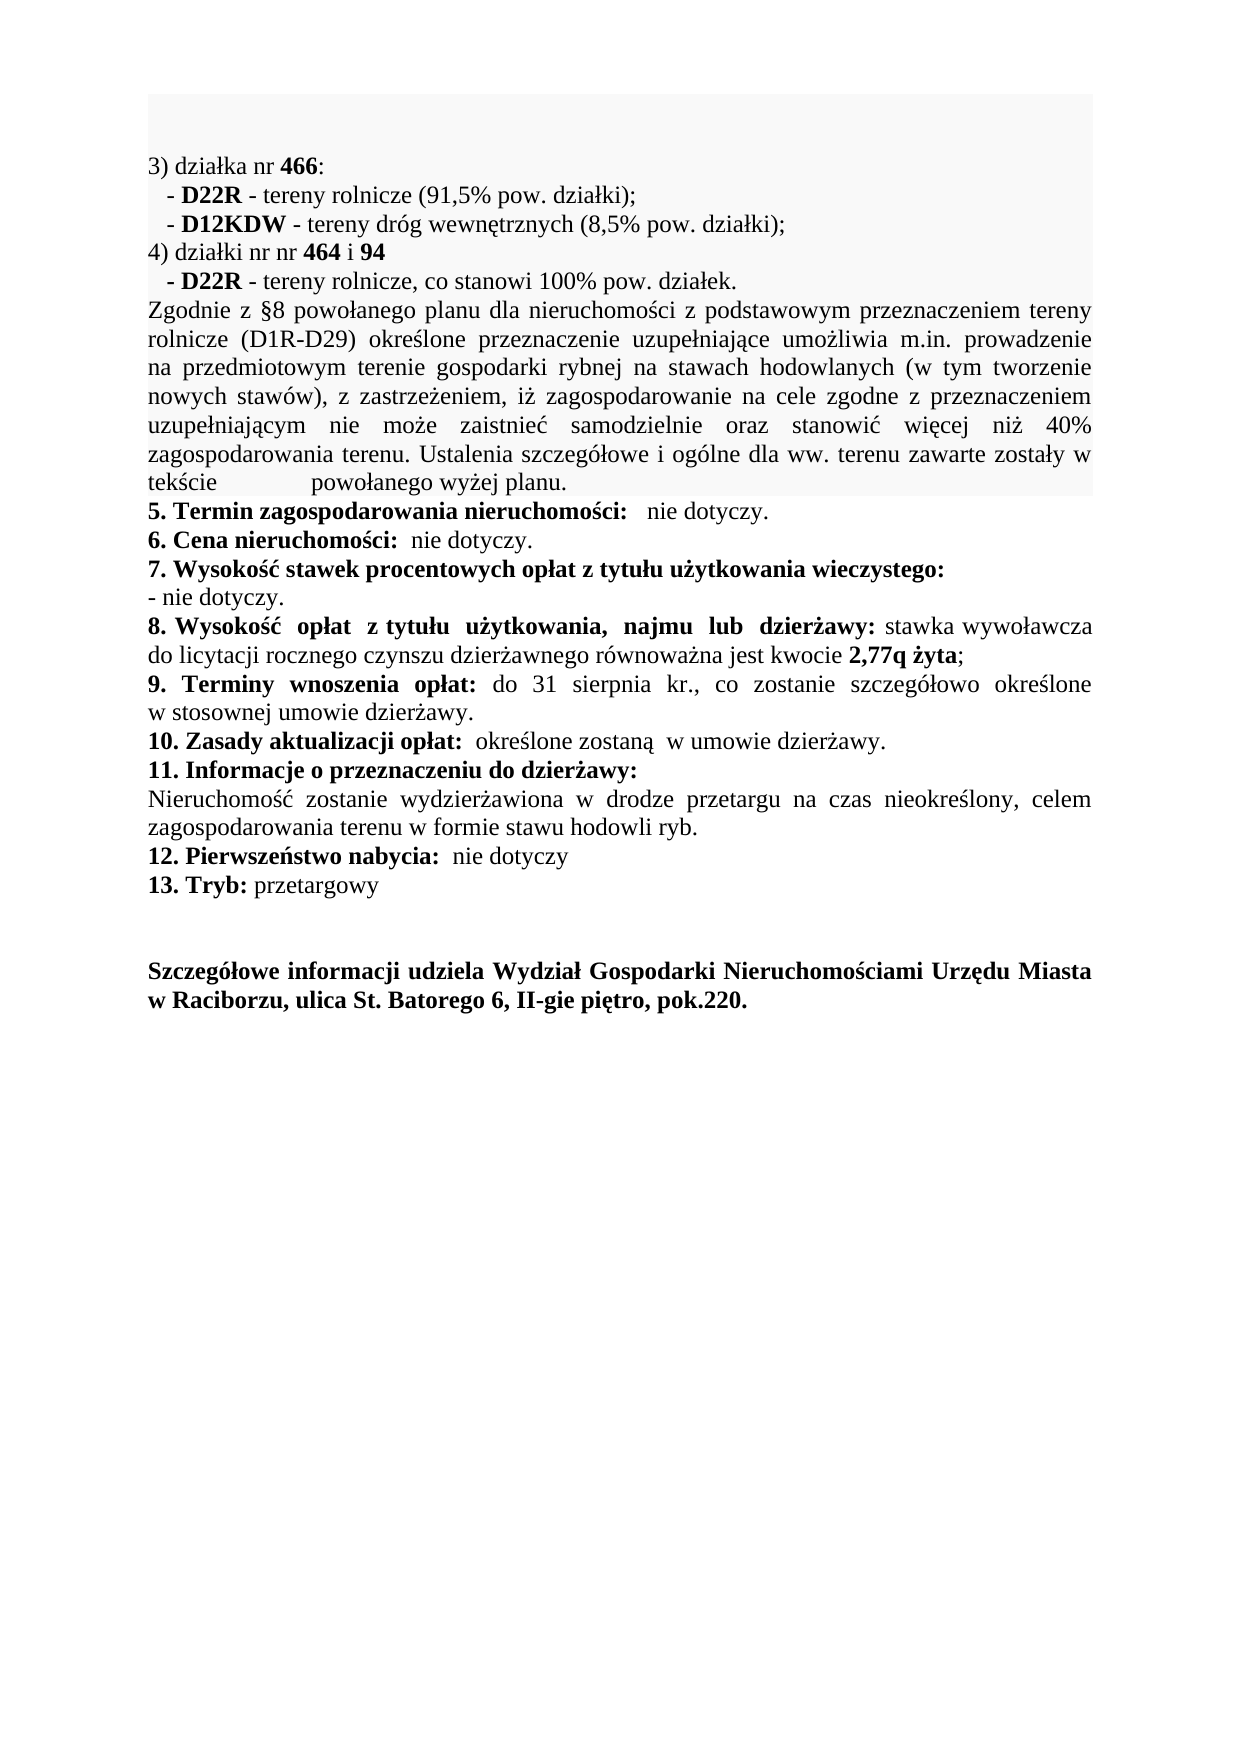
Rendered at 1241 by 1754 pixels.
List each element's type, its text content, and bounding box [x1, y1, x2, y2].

text 9. Terminy wnoszenia opłat: do 31 sierpnia kr., co zostanie szczegółowo określone w stosownej umowie dzierżawy. [148, 669, 1093, 726]
text - D22R - tereny rolnicze, co stanowi 100% pow. działek. [148, 266, 1093, 295]
text 6. Cena nieruchomości: nie dotyczy. [148, 525, 1093, 554]
text 8. Wysokość opłat z tytułu użytkowania, najmu lub dzierżawy: stawka wywoławcza do licytacji rocznego czynszu dzierżawnego równoważna jest kwocie 2,77q żyta; [148, 611, 1093, 669]
text Nieruchomość zostanie wydzierżawiona w drodze przetargu na czas nieokreślony, celem zagospodarowania terenu w formie stawu hodowli ryb. [148, 784, 1093, 841]
text 7. Wysokość stawek procentowych opłat z tytułu użytkowania wieczystego: [148, 554, 1093, 582]
text 3) działka nr 466: [148, 151, 1093, 180]
text 5. Termin zagospodarowania nieruchomości: nie dotyczy. [148, 496, 1093, 525]
text 10. Zasady aktualizacji opłat: określone zostaną w umowie dzierżawy. [148, 726, 1093, 755]
text - D12KDW - tereny dróg wewnętrznych (8,5% pow. działki); [148, 209, 1093, 237]
text - nie dotyczy. [148, 582, 1093, 611]
text 12. Pierwszeństwo nabycia: nie dotyczy [148, 841, 1093, 870]
text 13. Tryb: przetargowy [148, 870, 1093, 899]
text Szczegółowe informacji udziela Wydział Gospodarki Nieruchomościami Urzędu Miasta w Raciborzu, ulica St. Batorego 6, II-gie piętro, pok.220. [148, 956, 1093, 1014]
text 11. Informacje o przeznaczeniu do dzierżawy: [148, 755, 1093, 784]
text Zgodnie z §8 powołanego planu dla nieruchomości z podstawowym przeznaczeniem tereny rolnicze (D1R-D29) określone przeznaczenie uzupełniające umożliwia m.in. prowadzenie na przedmiotowym terenie gospodarki rybnej na stawach hodowlanych (w tym tworzenie nowych stawów), z zastrzeżeniem, iż zagospodarowanie na cele zgodne z przeznaczeniem uzupełniającym nie może zaistnieć samodzielnie oraz stanowić więcej niż 40% zagospodarowania terenu. Ustalenia szczegółowe i ogólne dla ww. terenu zawarte zostały w tekście powołanego wyżej planu. [148, 295, 1093, 496]
text - D22R - tereny rolnicze (91,5% pow. działki); [148, 180, 1093, 209]
text 4) działki nr nr 464 i 94 [148, 237, 1093, 266]
